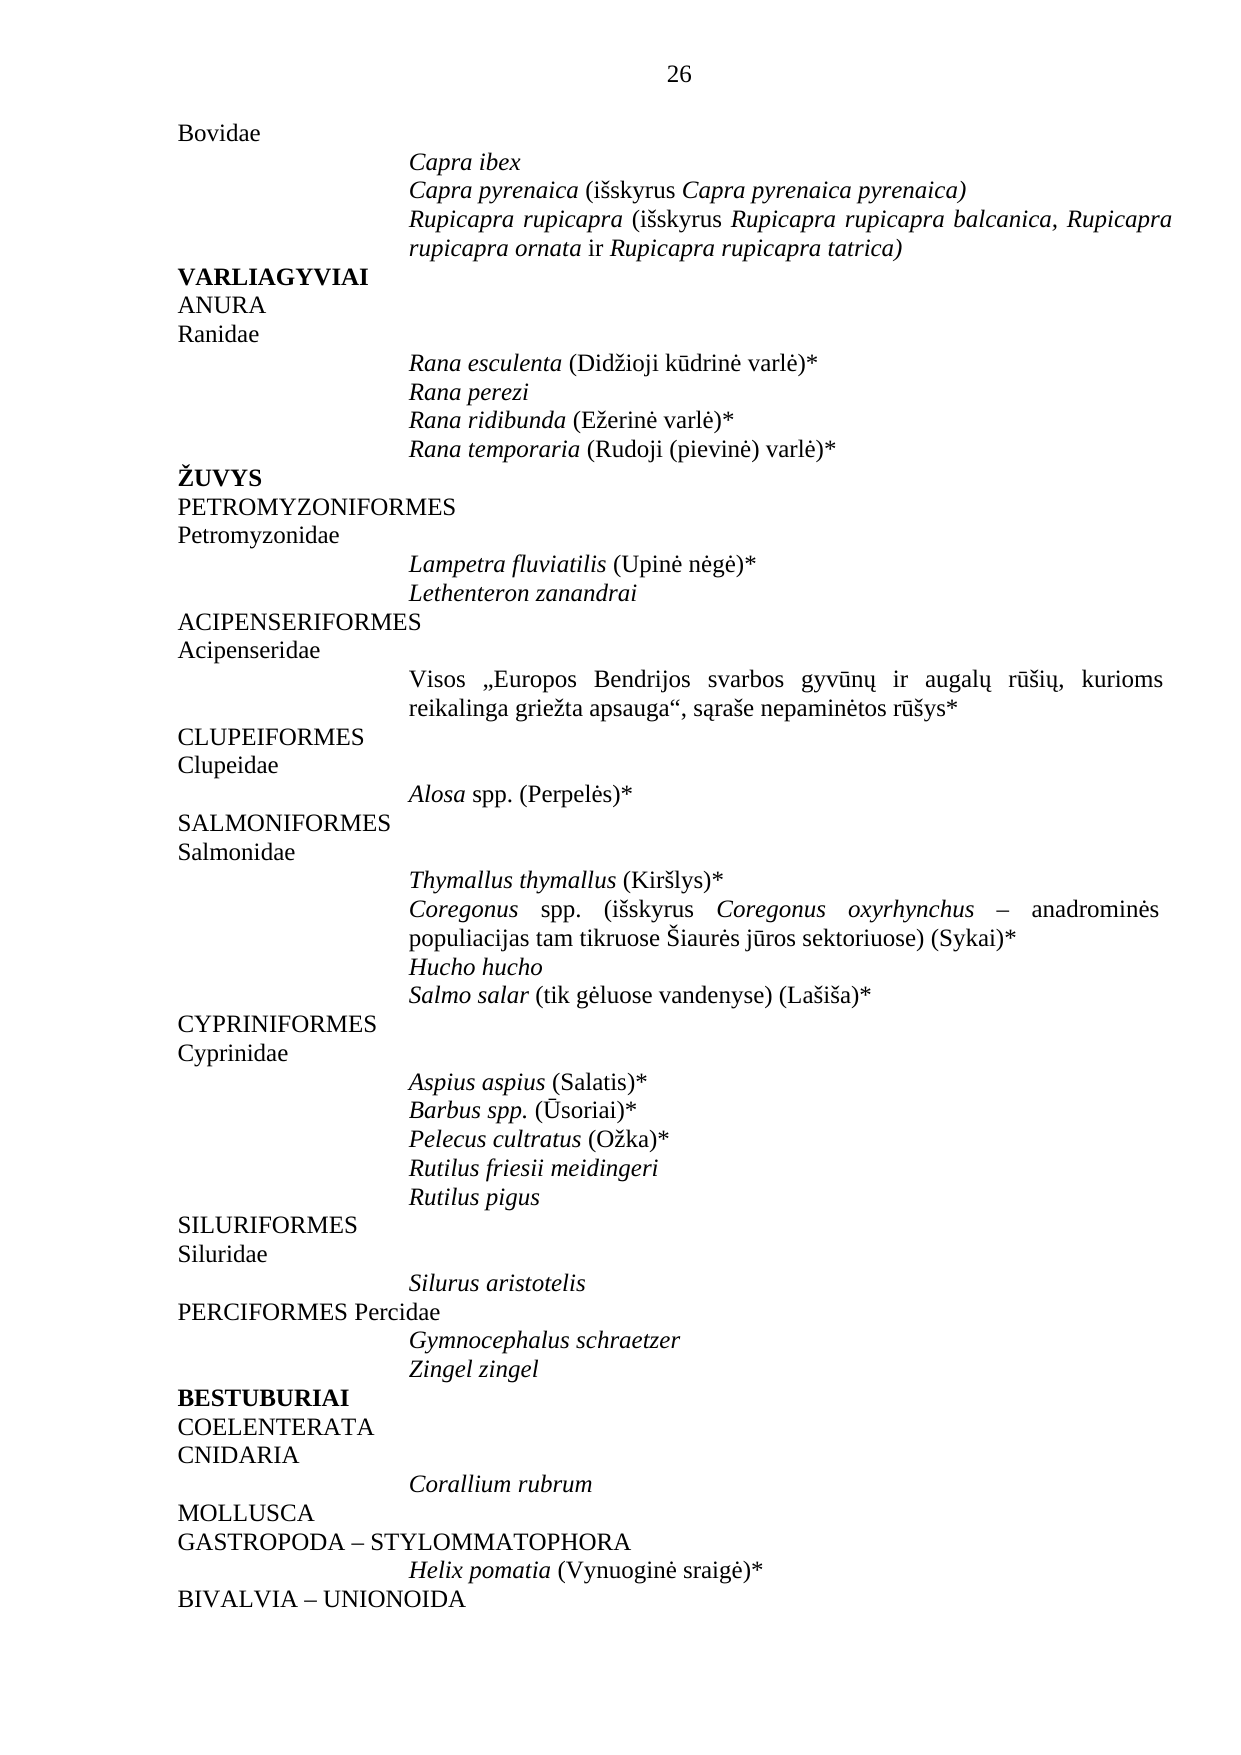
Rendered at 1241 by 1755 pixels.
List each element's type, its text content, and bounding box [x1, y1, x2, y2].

text BIVALVIA – UNIONOIDA [177, 1584, 1181, 1613]
text CNIDARIA [177, 1441, 1181, 1469]
text GASTROPODA – STYLOMMATOPHORA [177, 1527, 1181, 1556]
text Corallium rubrum [177, 1469, 1181, 1498]
text ANURA [177, 291, 1181, 319]
text Coregonus spp. (išskyrus Coregonus oxyrhynchus – anadrominės populiacijas tam tikruose Šiaurės jūros sektoriuose) (Sykai)* [177, 894, 1181, 952]
text Aspius aspius (Salatis)* [177, 1067, 1181, 1096]
text Bovidae [177, 118, 1181, 147]
text PERCIFORMES Percidae [177, 1297, 1181, 1326]
text Lampetra fluviatilis (Upinė nėgė)* [177, 549, 1181, 578]
text Capra pyrenaica (išskyrus Capra pyrenaica pyrenaica) [177, 176, 1181, 204]
text Clupeidae [177, 751, 1181, 779]
text Capra ibex [177, 147, 1181, 176]
text Siluridae [177, 1239, 1181, 1268]
text ŽUVYS [177, 463, 1181, 492]
text Petromyzonidae [177, 521, 1181, 549]
text Rana perezi [177, 377, 1181, 406]
text Rana temporaria (Rudoji (pievinė) varlė)* [177, 434, 1181, 463]
text Rana esculenta (Didžioji kūdrinė varlė)* [177, 348, 1181, 377]
text ACIPENSERIFORMES [177, 607, 1181, 636]
text Visos „Europos Bendrijos svarbos gyvūnų ir augalų rūšių, kurioms reikalinga griežta apsauga“, sąraše nepaminėtos rūšys* [177, 664, 1181, 722]
text CYPRINIFORMES [177, 1009, 1181, 1038]
text Rupicapra rupicapra (išskyrus Rupicapra rupicapra balcanica, Rupicapra rupicapra ornata ir Rupicapra rupicapra tatrica) [177, 204, 1181, 262]
text Thymallus thymallus (Kiršlys)* [177, 866, 1181, 894]
text Alosa spp. (Perpelės)* [177, 779, 1181, 808]
text Cyprinidae [177, 1038, 1181, 1067]
text COELENTERATA [177, 1412, 1181, 1441]
text SALMONIFORMES [177, 808, 1181, 837]
text Barbus spp. (Ūsoriai)* [177, 1096, 1181, 1124]
text Rutilus pigus [177, 1182, 1181, 1211]
text Pelecus cultratus (Ožka)* [177, 1124, 1181, 1153]
text SILURIFORMES [177, 1211, 1181, 1239]
text Lethenteron zanandrai [177, 578, 1181, 607]
text Rutilus friesii meidingeri [177, 1153, 1181, 1182]
text Hucho hucho [177, 952, 1181, 981]
text Salmonidae [177, 837, 1181, 866]
text MOLLUSCA [177, 1498, 1181, 1527]
text Acipenseridae [177, 636, 1181, 664]
text Ranidae [177, 319, 1181, 348]
text VARLIAGYVIAI [177, 262, 1181, 291]
text BESTUBURIAI [177, 1383, 1181, 1412]
text Gymnocephalus schraetzer [177, 1326, 1181, 1354]
text PETROMYZONIFORMES [177, 492, 1181, 521]
text Zingel zingel [177, 1354, 1181, 1383]
text Salmo salar (tik gėluose vandenyse) (Lašiša)* [177, 981, 1181, 1009]
text Rana ridibunda (Ežerinė varlė)* [177, 406, 1181, 434]
text Silurus aristotelis [177, 1268, 1181, 1297]
text Helix pomatia (Vynuoginė sraigė)* [177, 1556, 1181, 1584]
text CLUPEIFORMES [177, 722, 1181, 751]
